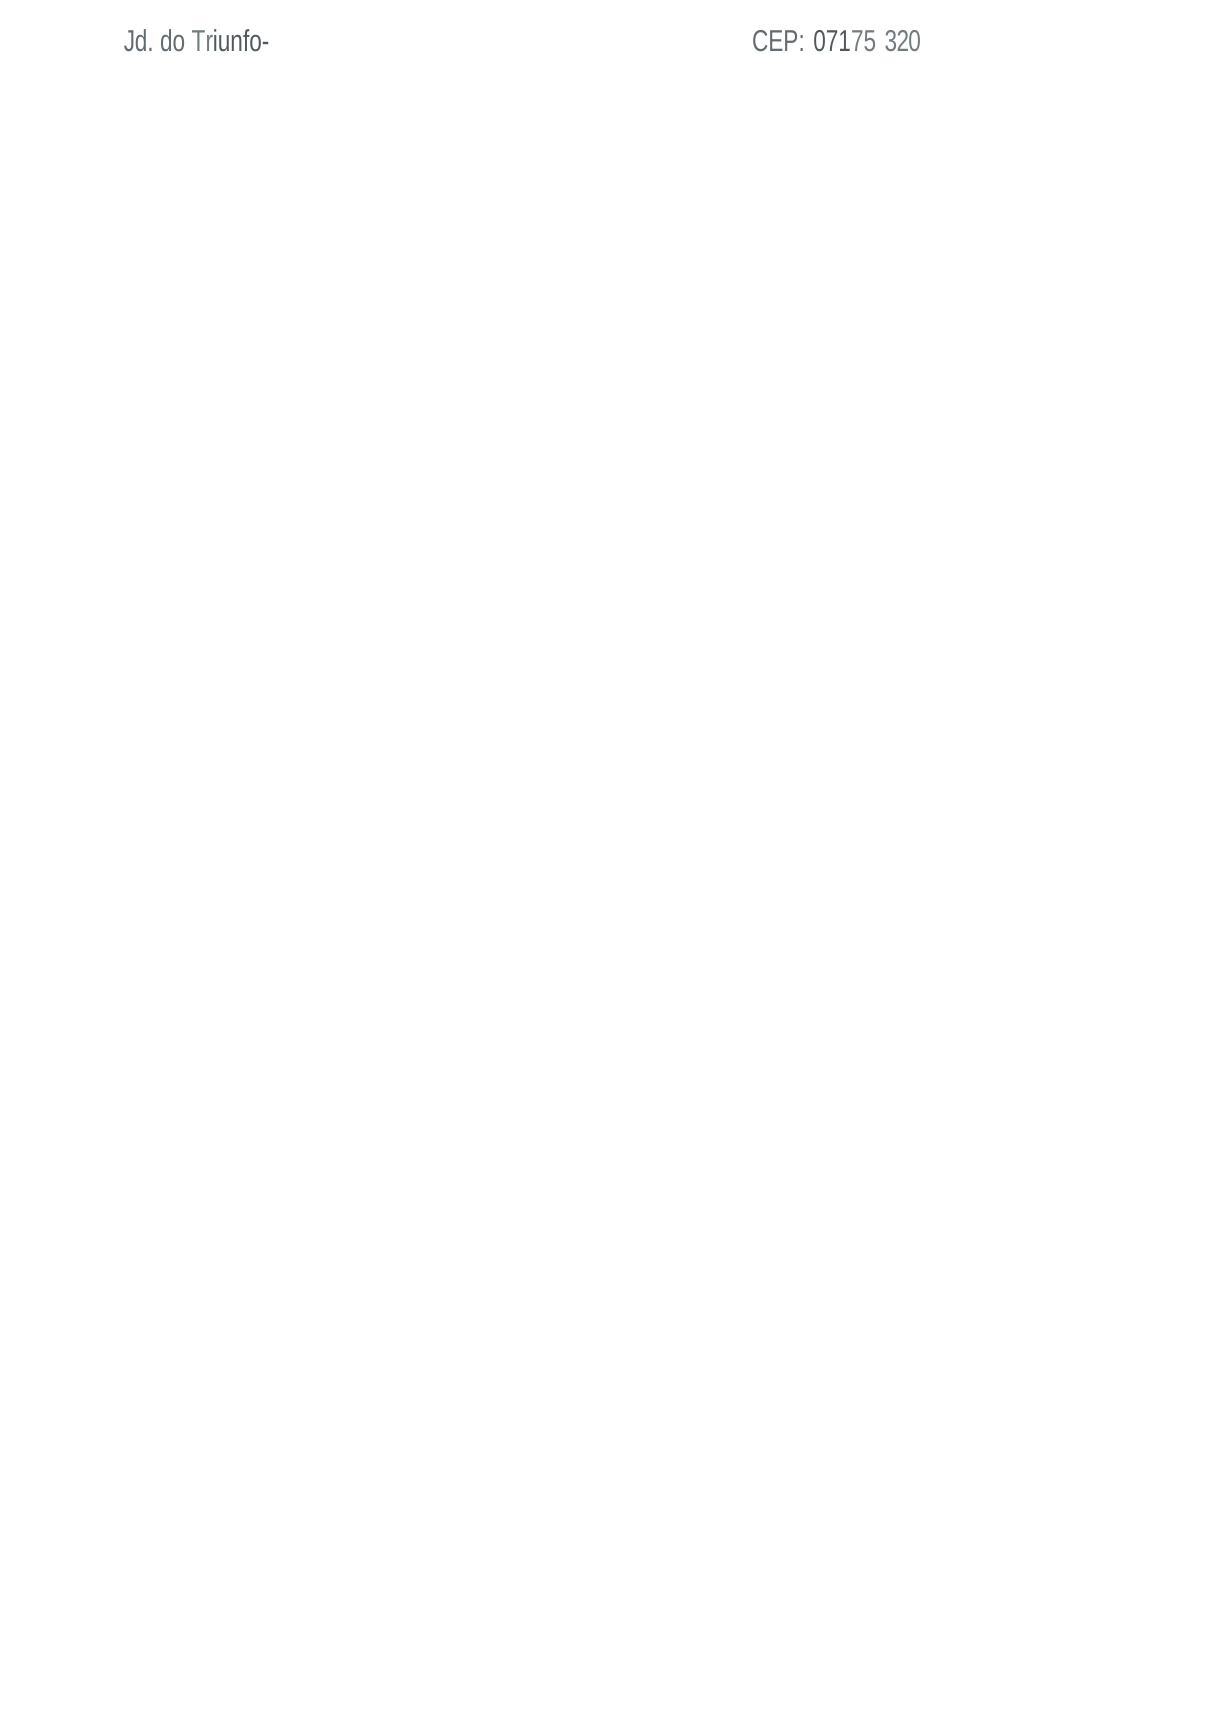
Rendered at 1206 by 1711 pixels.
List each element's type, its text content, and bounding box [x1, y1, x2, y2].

subtitle CEP: 07175 320 [752, 23, 1082, 58]
subtitle Jd. do Triunfo- [123, 23, 287, 58]
